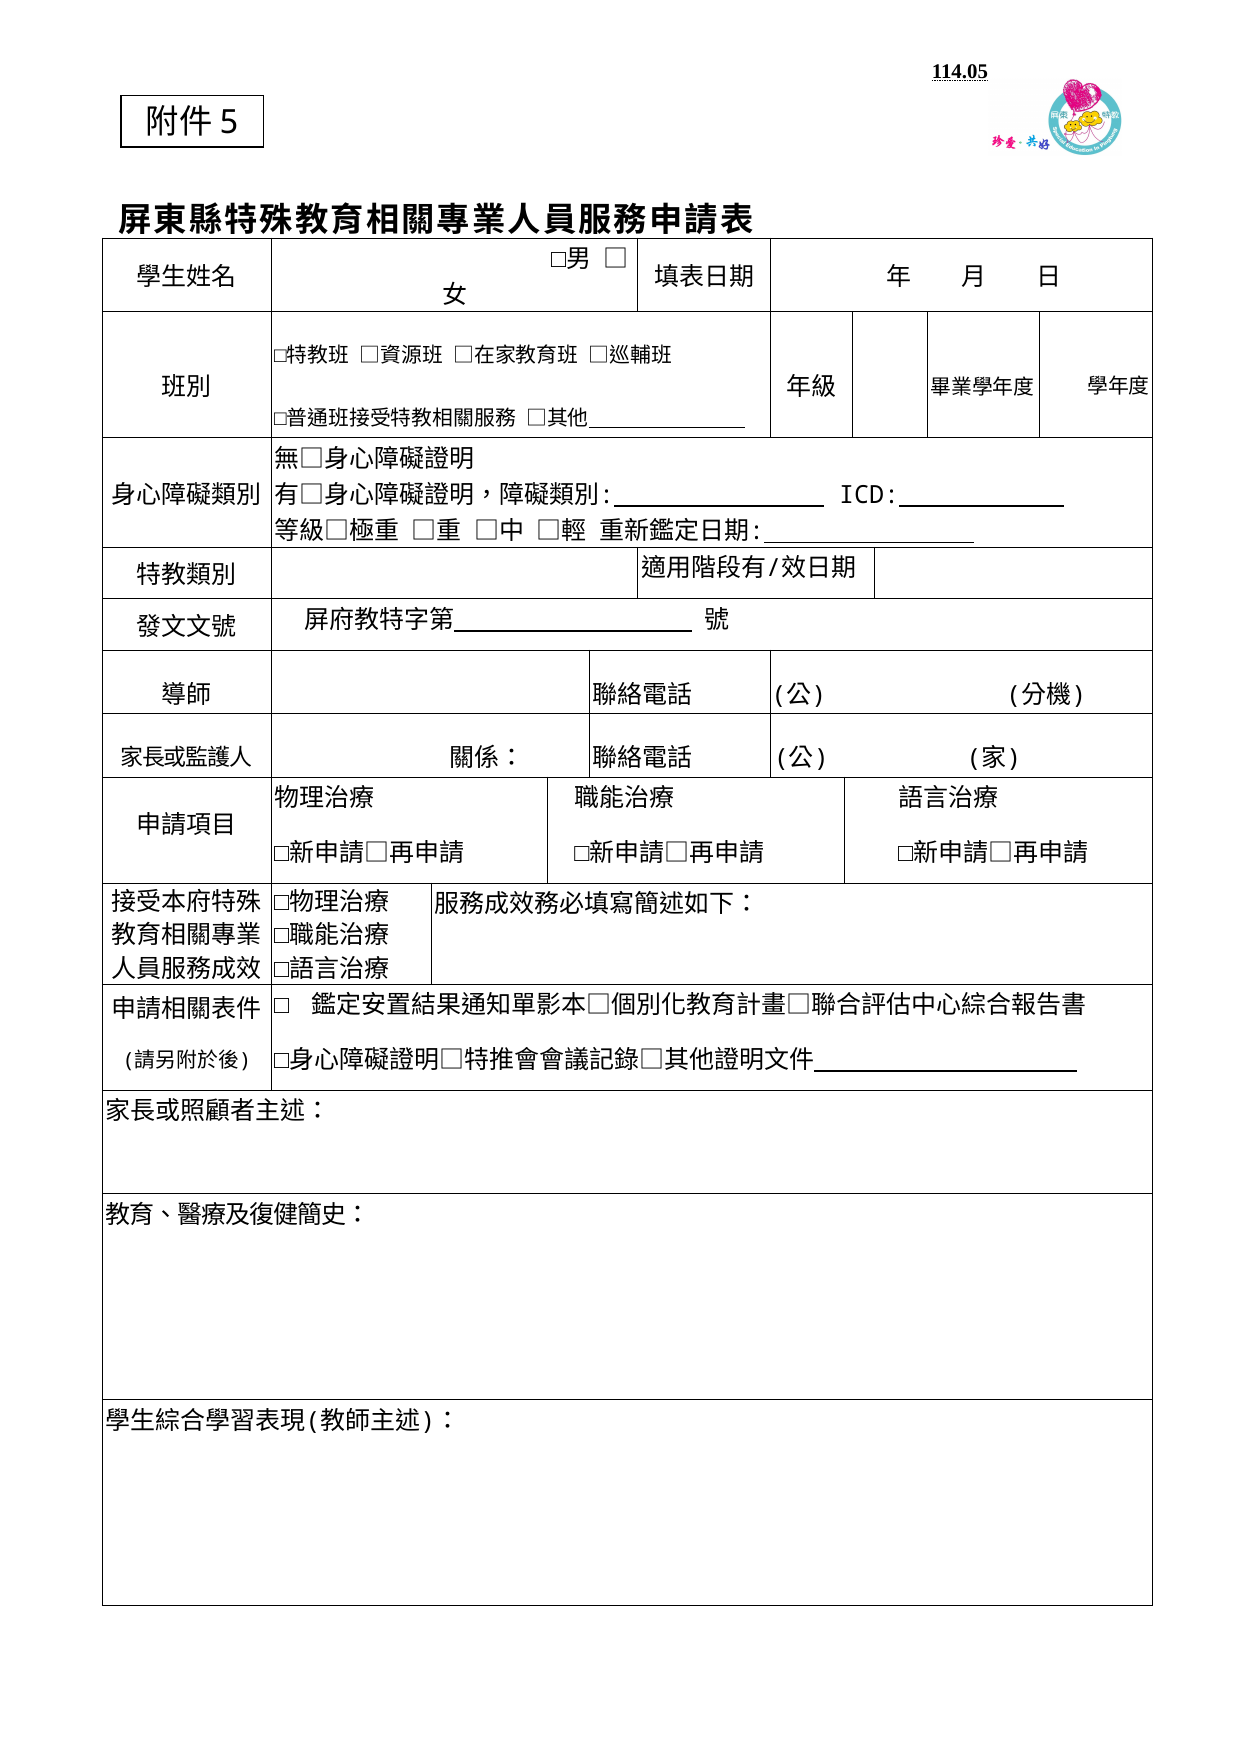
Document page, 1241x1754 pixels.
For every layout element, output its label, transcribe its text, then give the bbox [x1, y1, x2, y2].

table_cell 學年度 [1040, 312, 1152, 437]
table_cell [853, 312, 927, 437]
table_cell 家長或照顧者主述： [103, 1091, 1152, 1193]
table_header 填表日期 [638, 239, 770, 311]
table_cell 導師 [103, 651, 271, 713]
table_cell [272, 548, 637, 598]
table_cell 申請相關表件 (請另附於後) [103, 985, 271, 1089]
text 附件5 [137, 104, 247, 139]
table_cell □特教班 □資源班 □在家教育班 □巡輔班 □普通班接受特教相關服務 □其他 [272, 312, 770, 437]
table_cell 申請項目 [103, 778, 271, 883]
table_cell 適用階段有/效日期 [638, 548, 874, 598]
table_header 學生姓名 [103, 239, 271, 311]
table_cell [875, 548, 1152, 598]
table_cell 職能治療 □新申請□再申請 [548, 778, 844, 883]
table_cell 身心障礙類別 [103, 438, 271, 547]
table_cell 無□身心障礙證明 有□身心障礙證明，障礙類別: ICD: 等級□極重 □重 □中 □輕 重新鑑定日期: [272, 438, 1152, 547]
text 屏東縣特殊教育相關專業人員服務申請表 [118, 175, 1122, 237]
table_cell 聯絡電話 [590, 651, 770, 713]
table_cell 聯絡電話 [590, 714, 770, 777]
table_cell 班別 [103, 312, 271, 437]
table_cell 關係： [272, 714, 589, 777]
table_cell 家長或監護人 [103, 714, 271, 777]
table_cell 鑑定安置結果通知單影本□個別化教育計畫□聯合評估中心綜合報告書 □身心障礙證明□特推會會議記錄□其他證明文件 [272, 985, 1152, 1089]
table_cell 物理治療 □新申請□再申請 [272, 778, 547, 883]
table_cell 特教類別 [103, 548, 271, 598]
table_cell 年級 [771, 312, 852, 437]
table_cell 接受本府特殊教育相關專業人員服務成效 [103, 884, 271, 984]
table_cell (公) (分機) [771, 651, 1152, 713]
table_cell 學生綜合學習表現(教師主述)： [103, 1400, 1152, 1605]
table_cell 服務成效務必填寫簡述如下： [432, 884, 1152, 984]
table_cell 畢業學年度 [928, 312, 1039, 437]
table_cell 教育、醫療及復健簡史： [103, 1194, 1152, 1399]
text [122, 96, 263, 146]
table_cell □物理治療 □職能治療 □語言治療 [272, 884, 431, 984]
table_header 年 月 日 [771, 239, 1152, 311]
table_header □男 □女 [272, 239, 637, 311]
table_cell 發文文號 [103, 599, 271, 649]
table_cell [272, 651, 589, 713]
table_cell 語言治療 □新申請□再申請 [845, 778, 1152, 883]
table_cell (公) (家) [771, 714, 1152, 777]
table_cell 屏府教特字第 號 [272, 599, 1152, 649]
